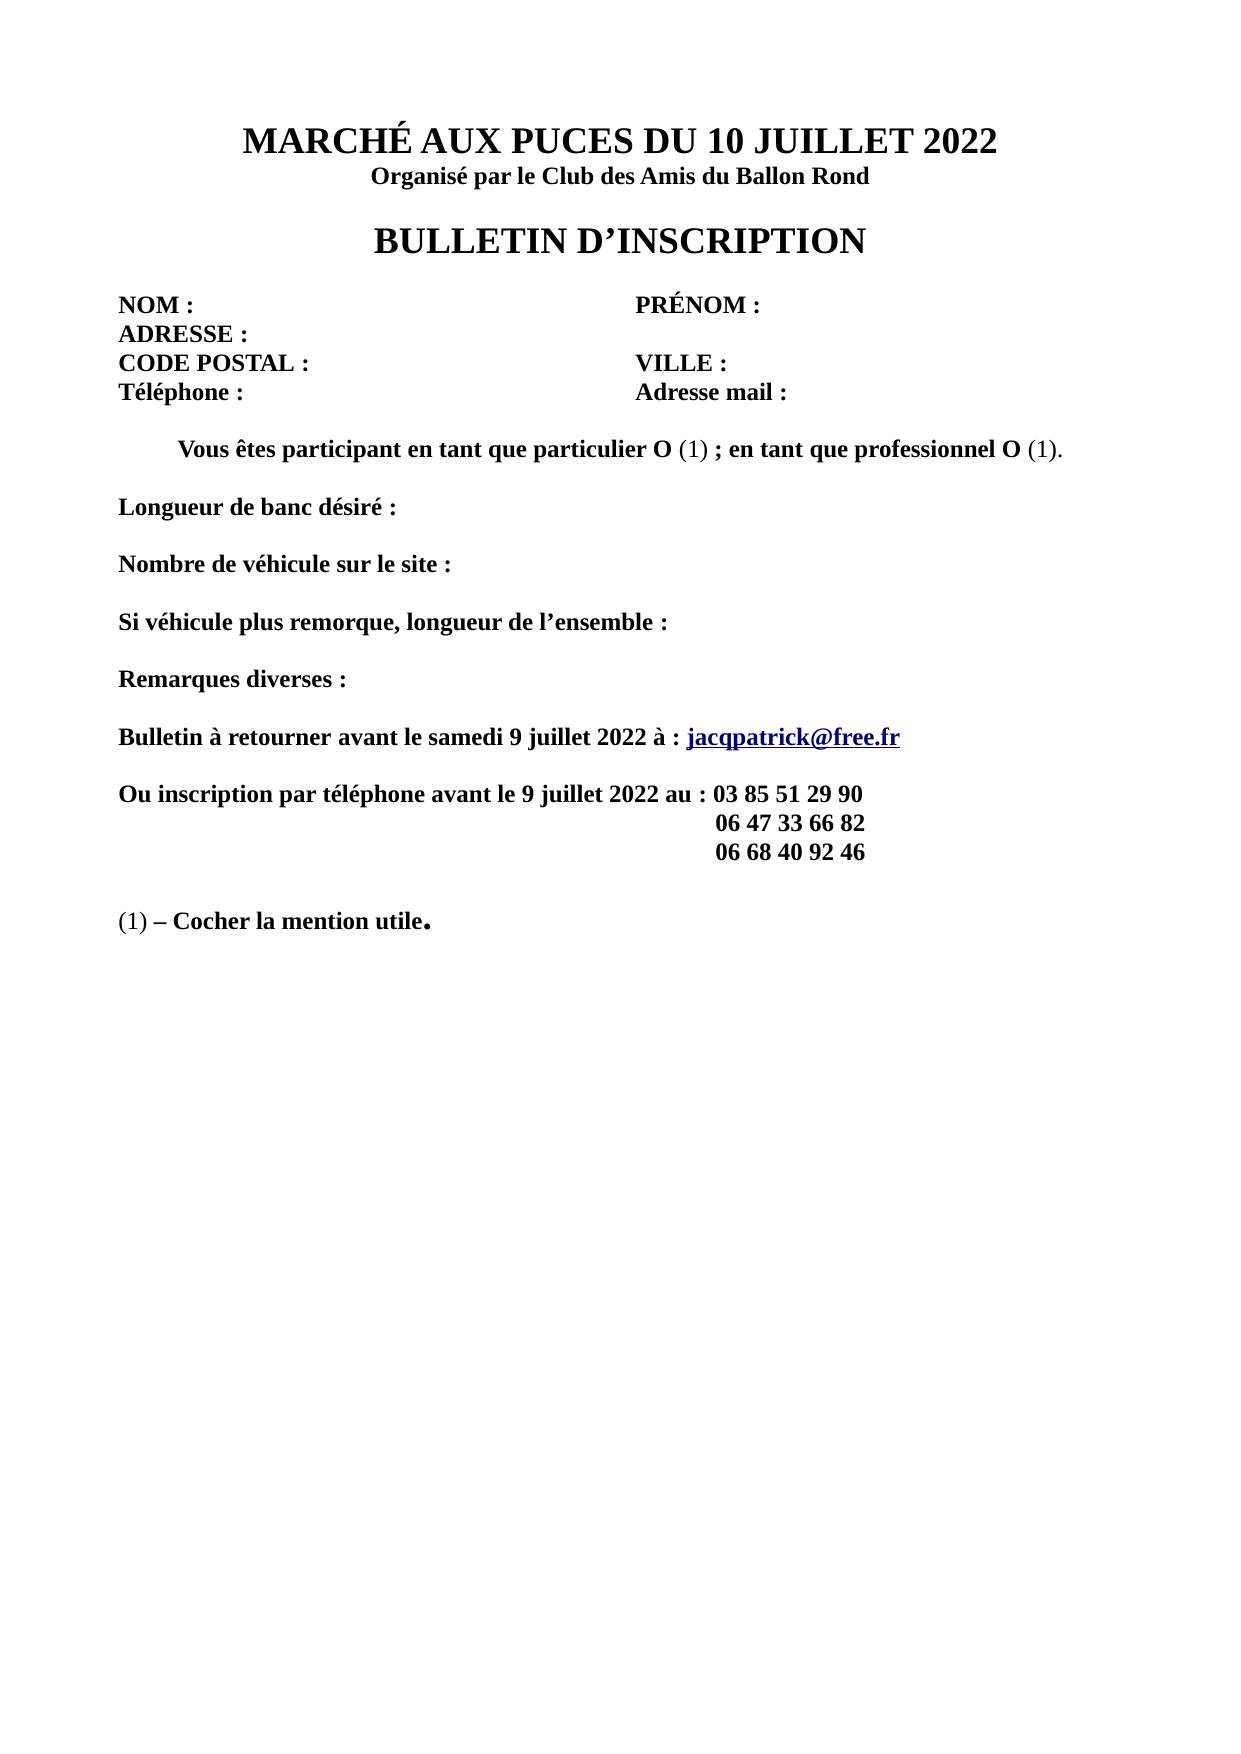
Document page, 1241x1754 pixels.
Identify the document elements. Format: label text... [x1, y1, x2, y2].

text Organisé par le Club des Amis du Ballon Rond [118, 161, 1122, 190]
text MARCHÉ AUX PUCES DU 10 JUILLET 2022 [118, 118, 1122, 161]
text NOM : PRÉNOM : [118, 291, 1122, 319]
text Longueur de banc désiré : [118, 492, 1122, 521]
text Bulletin à retourner avant le samedi 9 juillet 2022 à : jacqpatrick@free.fr [118, 722, 1122, 751]
text BULLETIN D’INSCRIPTION [118, 219, 1122, 262]
text 06 68 40 92 46 [118, 837, 1122, 866]
text Ou inscription par téléphone avant le 9 juillet 2022 au : 03 85 51 29 90 [118, 779, 1122, 808]
text (1) – Cocher la mention utile. [118, 894, 1122, 937]
text ADRESSE : [118, 319, 1122, 348]
text Remarques diverses : [118, 664, 1122, 693]
text Téléphone : Adresse mail : [118, 377, 1122, 406]
text Vous êtes participant en tant que particulier O (1) ; en tant que professionnel O (1). [118, 434, 1122, 463]
text Nombre de véhicule sur le site : [118, 549, 1122, 578]
text 06 47 33 66 82 [118, 808, 1122, 837]
text CODE POSTAL : VILLE : [118, 348, 1122, 377]
text Si véhicule plus remorque, longueur de l’ensemble : [118, 607, 1122, 636]
